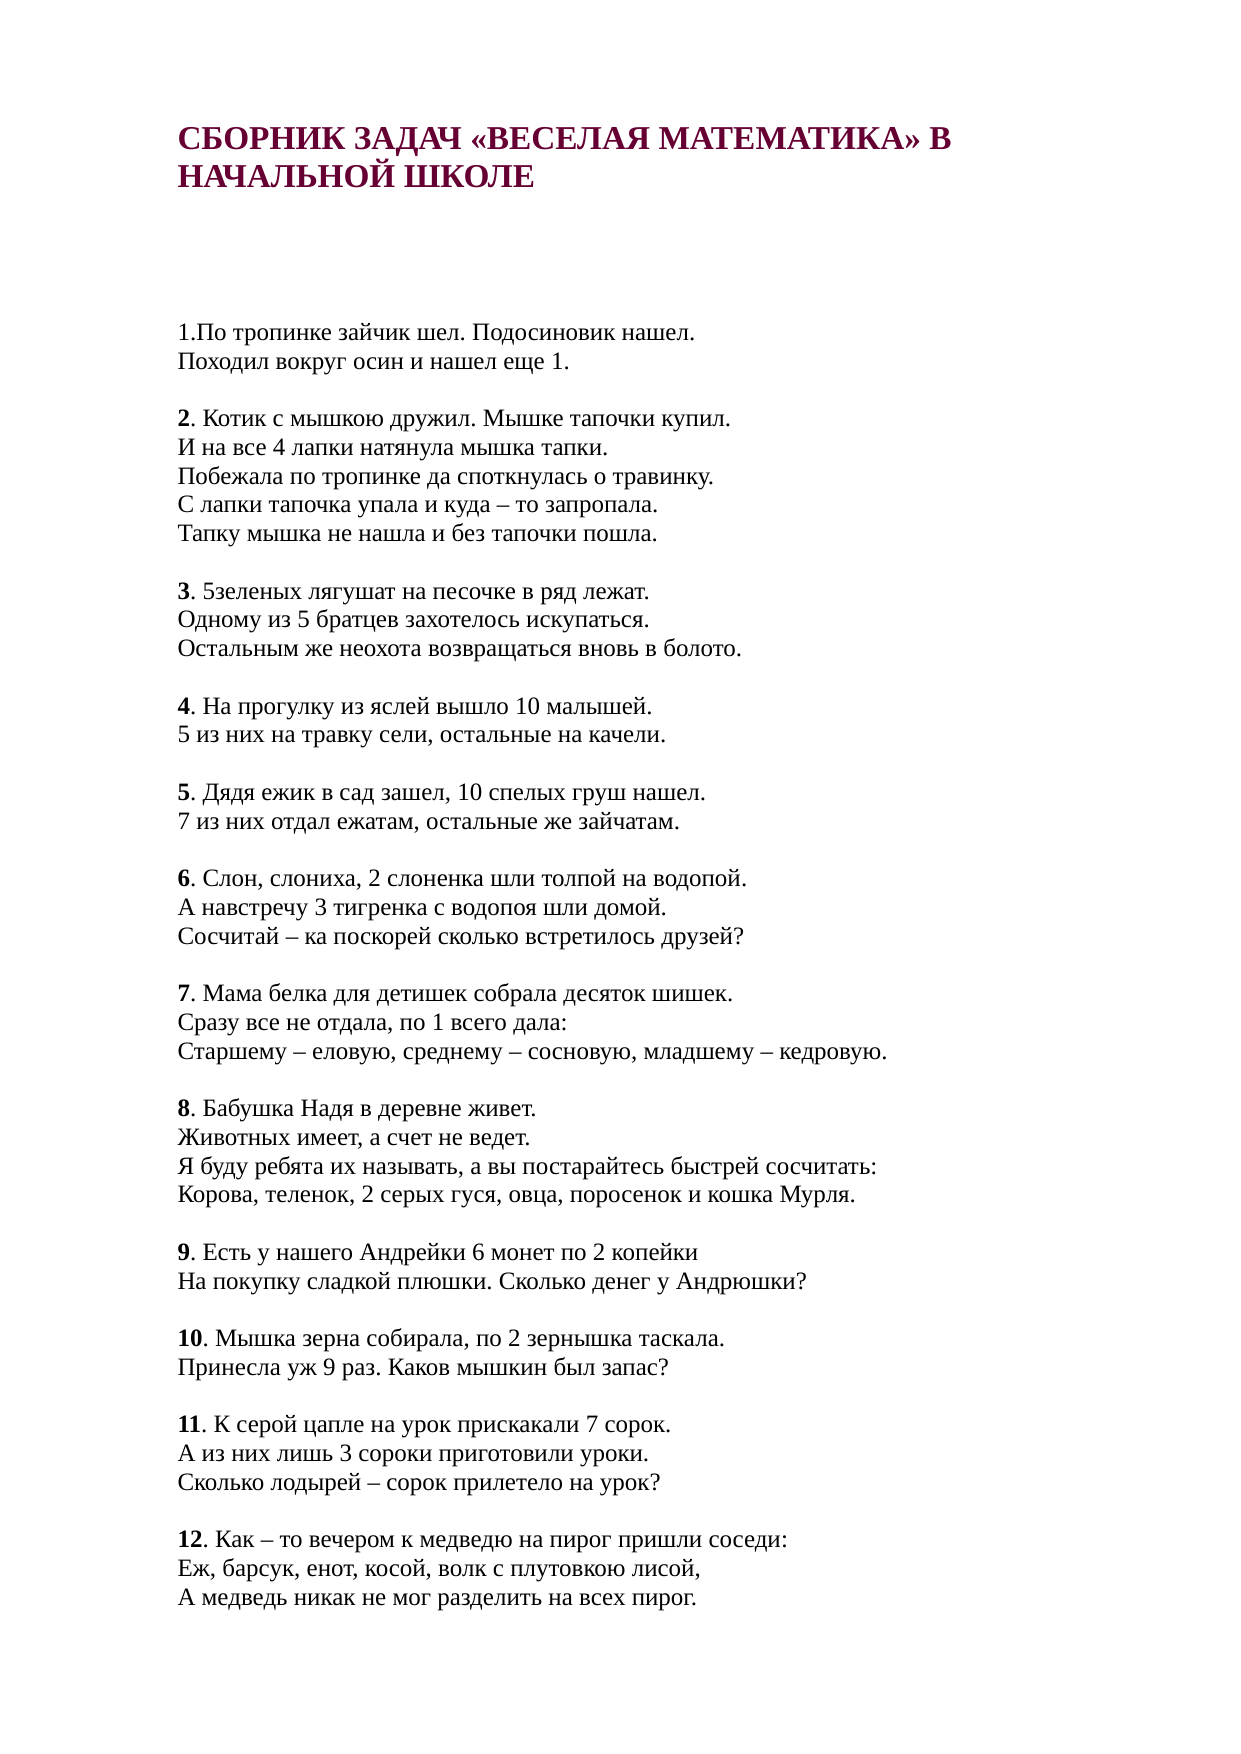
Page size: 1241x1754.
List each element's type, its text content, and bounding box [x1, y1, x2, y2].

text 1.По тропинке зайчик шел. Подосиновик нашел. [177, 317, 1152, 346]
text 9. Есть у нашего Андрейки 6 монет по 2 копейки [177, 1237, 1152, 1266]
text 3. 5зеленых лягушат на песочке в ряд лежат. [177, 576, 1152, 604]
text Животных имеет, а счет не ведет. [177, 1122, 1152, 1151]
text 11. К серой цапле на урок прискакали 7 сорок. [177, 1409, 1152, 1438]
text Побежала по тропинке да споткнулась о травинку. [177, 461, 1152, 489]
text А из них лишь 3 сороки приготовили уроки. [177, 1438, 1152, 1467]
text Тапку мышка не нашла и без тапочки пошла. [177, 518, 1152, 547]
text Принесла уж 9 раз. Каков мышкин был запас? [177, 1352, 1152, 1381]
text 7 из них отдал ежатам, остальные же зайчатам. [177, 806, 1152, 834]
text Я буду ребята их называть, а вы постарайтесь быстрей сосчитать: [177, 1151, 1152, 1179]
text Еж, барсук, енот, косой, волк с плутовкою лисой, [177, 1553, 1152, 1582]
text 6. Слон, слониха, 2 слоненка шли толпой на водопой. [177, 863, 1152, 892]
text Походил вокруг осин и нашел еще 1. [177, 346, 1152, 374]
text Сколько лодырей – сорок прилетело на урок? [177, 1467, 1152, 1496]
text Сосчитай – ка поскорей сколько встретилось друзей? [177, 921, 1152, 949]
text 7. Мама белка для детишек собрала десяток шишек. [177, 978, 1152, 1007]
text На покупку сладкой плюшки. Сколько денег у Андрюшки? [177, 1266, 1152, 1294]
text СБОРНИК ЗАДАЧ «ВЕСЕЛАЯ МАТЕМАТИКА» В НАЧАЛЬНОЙ ШКОЛЕ [177, 118, 1152, 195]
text 10. Мышка зерна собирала, по 2 зернышка таскала. [177, 1323, 1152, 1352]
text 4. На прогулку из яслей вышло 10 малышей. [177, 691, 1152, 719]
text 2. Котик с мышкою дружил. Мышке тапочки купил. [177, 403, 1152, 432]
text С лапки тапочка упала и куда – то запропала. [177, 489, 1152, 518]
text А медведь никак не мог разделить на всех пирог. [177, 1582, 1152, 1611]
text Сразу все не отдала, по 1 всего дала: [177, 1007, 1152, 1036]
text Одному из 5 братцев захотелось искупаться. [177, 604, 1152, 633]
text Старшему – еловую, среднему – сосновую, младшему – кедровую. [177, 1036, 1152, 1064]
text Корова, теленок, 2 серых гуся, овца, поросенок и кошка Мурля. [177, 1179, 1152, 1208]
text 8. Бабушка Надя в деревне живет. [177, 1093, 1152, 1122]
text Остальным же неохота возвращаться вновь в болото. [177, 633, 1152, 662]
text 5. Дядя ежик в сад зашел, 10 спелых груш нашел. [177, 777, 1152, 806]
text 12. Как – то вечером к медведю на пирог пришли соседи: [177, 1524, 1152, 1553]
text 5 из них на травку сели, остальные на качели. [177, 719, 1152, 748]
text И на все 4 лапки натянула мышка тапки. [177, 432, 1152, 461]
text А навстречу 3 тигренка с водопоя шли домой. [177, 892, 1152, 921]
